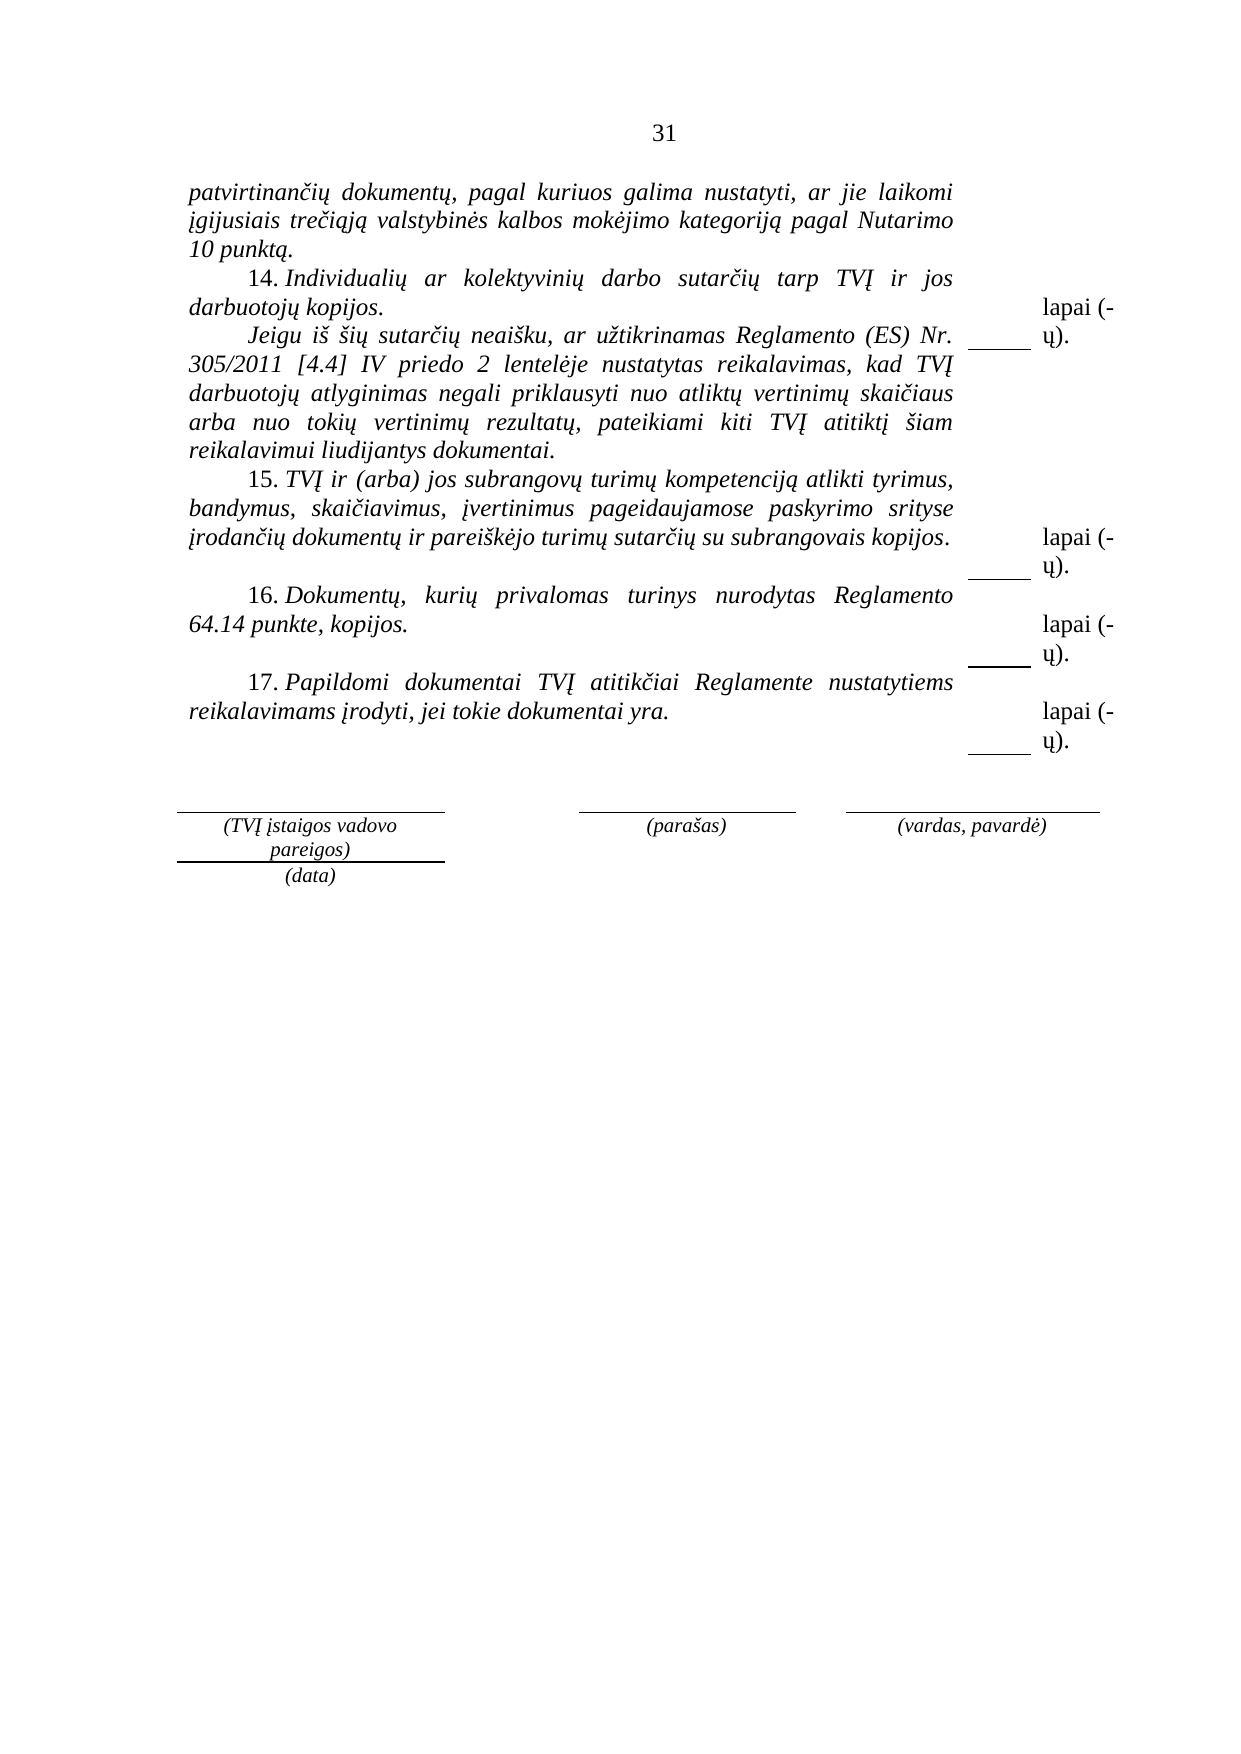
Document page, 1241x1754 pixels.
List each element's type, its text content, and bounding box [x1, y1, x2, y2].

table_cell [528, 784, 579, 812]
table_cell [445, 861, 528, 891]
table_cell lapai (-ų). [1031, 696, 1152, 754]
table_cell [579, 784, 796, 812]
table_cell [968, 609, 1031, 666]
table_cell [445, 784, 528, 812]
table_cell [1031, 204, 1152, 263]
table_cell [796, 861, 846, 891]
table_cell [1031, 349, 1152, 464]
table_cell [968, 668, 1031, 696]
table_cell lapai (-ų). [1031, 292, 1152, 349]
table_cell [968, 696, 1031, 754]
table_cell [1100, 784, 1152, 812]
table_cell lapai (-ų). [1031, 522, 1152, 579]
table_cell [177, 784, 445, 812]
table_cell [1100, 812, 1152, 861]
table_cell [968, 464, 1031, 493]
table_cell [528, 812, 579, 861]
table_cell [1031, 493, 1152, 522]
table_cell [1031, 666, 1152, 696]
table_cell [968, 292, 1031, 349]
table_cell 14. Individualių ar kolektyvinių darbo sutarčių tarp TVĮ ir jos darbuotojų kopijos. Jeigu iš šių sutarčių neaišku, ar užtikrinamas Reglamento (ES) Nr. 305/2011 [4.4] IV priedo 2 lentelėje nustatytas reikalavimas, kad TVĮ darbuotojų atlyginimas negali priklausyti nuo atliktų vertinimų skaičiaus arba nuo tokių vertinimų rezultatų, pateikiami kiti TVĮ atitiktį šiam reikalavimui liudijantys dokumentai. [177, 263, 968, 464]
table_cell [968, 204, 1031, 263]
table_cell (TVĮ įstaigos vadovo pareigos) [177, 813, 445, 861]
table_cell [968, 176, 1031, 204]
table_cell lapai (-ų). [1031, 609, 1152, 666]
table_cell [579, 861, 796, 891]
table_cell [1100, 861, 1152, 891]
table_cell (data) [177, 863, 445, 891]
table_cell [968, 522, 1031, 579]
table_cell [1031, 464, 1152, 493]
table_cell [968, 263, 1031, 292]
table_cell [968, 350, 1031, 464]
table_cell [796, 812, 846, 861]
table_cell [796, 784, 846, 812]
table_cell 16. Dokumentų, kurių privalomas turinys nurodytas Reglamento 64.14 punkte, kopijos. [177, 579, 968, 666]
table_cell 17. Papildomi dokumentai TVĮ atitikčiai Reglamente nustatytiems reikalavimams įrodyti, jei tokie dokumentai yra. [177, 666, 968, 783]
table_cell [846, 784, 1099, 812]
table_cell [1031, 176, 1152, 204]
table_cell (vardas, pavardė) [846, 813, 1099, 861]
table_cell [846, 861, 1099, 891]
table_cell [528, 861, 579, 891]
table_cell [968, 580, 1031, 609]
table_cell [1031, 754, 1152, 783]
table_cell [968, 493, 1031, 522]
table_cell patvirtinančių dokumentų, pagal kuriuos galima nustatyti, ar jie laikomi įgijusiais trečiąją valstybinės kalbos mokėjimo kategoriją pagal Nutarimo 10 punktą. [177, 176, 968, 263]
table_cell [1031, 263, 1152, 292]
table_cell [968, 755, 1031, 783]
table_cell [445, 812, 528, 861]
table_cell [1031, 579, 1152, 609]
table_cell (parašas) [579, 813, 796, 861]
table_cell 15. TVĮ ir (arba) jos subrangovų turimų kompetenciją atlikti tyrimus, bandymus, skaičiavimus, įvertinimus pageidaujamose paskyrimo srityse įrodančių dokumentų ir pareiškėjo turimų sutarčių su subrangovais kopijos. [177, 464, 968, 579]
